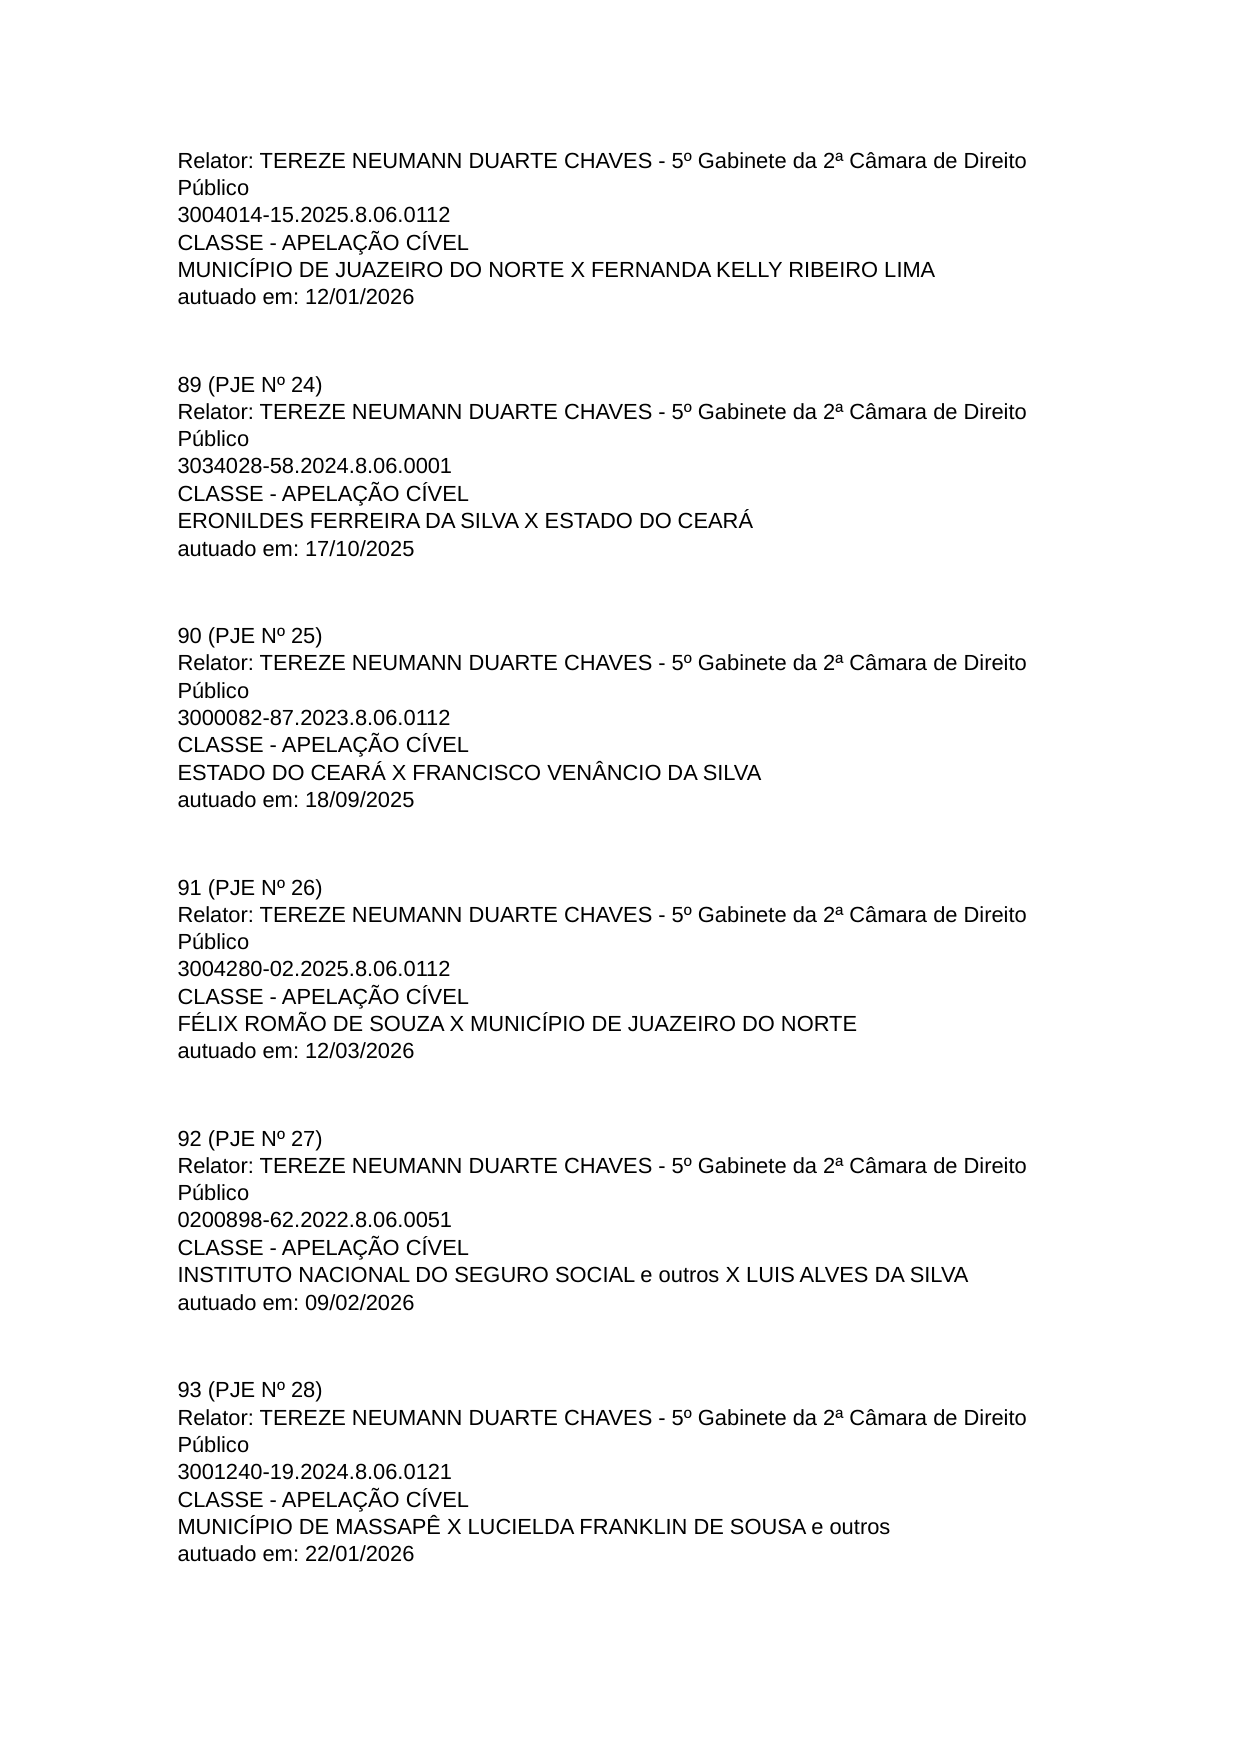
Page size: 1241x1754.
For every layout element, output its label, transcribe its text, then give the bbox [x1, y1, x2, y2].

text Relator: TEREZE NEUMANN DUARTE CHAVES - 5º Gabinete da 2ª Câmara de Direito Público [177, 902, 1063, 954]
subtitle 3001240-19.2024.8.06.0121 [177, 1459, 1063, 1484]
text CLASSE - APELAÇÃO CÍVEL FÉLIX ROMÃO DE SOUZA X MUNICÍPIO DE JUAZEIRO DO NORTE autuado em: 12/03/2026 [177, 984, 1063, 1063]
text 93 (PJE Nº 28) [177, 1377, 1063, 1402]
text Relator: TEREZE NEUMANN DUARTE CHAVES - 5º Gabinete da 2ª Câmara de Direito Público [177, 650, 1063, 703]
subtitle 3004014-15.2025.8.06.0112 [177, 202, 1063, 227]
text CLASSE - APELAÇÃO CÍVEL ESTADO DO CEARÁ X FRANCISCO VENÂNCIO DA SILVA autuado em: 18/09/2025 [177, 732, 1063, 812]
text Relator: TEREZE NEUMANN DUARTE CHAVES - 5º Gabinete da 2ª Câmara de Direito Público [177, 148, 1063, 200]
text Relator: TEREZE NEUMANN DUARTE CHAVES - 5º Gabinete da 2ª Câmara de Direito Público [177, 399, 1063, 451]
text CLASSE - APELAÇÃO CÍVEL MUNICÍPIO DE MASSAPÊ X LUCIELDA FRANKLIN DE SOUSA e outros autuado em: 22/01/2026 [177, 1486, 1063, 1566]
text Relator: TEREZE NEUMANN DUARTE CHAVES - 5º Gabinete da 2ª Câmara de Direito Público [177, 1153, 1063, 1205]
text 91 (PJE Nº 26) [177, 874, 1063, 900]
subtitle 0200898-62.2022.8.06.0051 [177, 1207, 1063, 1233]
text 89 (PJE Nº 24) [177, 372, 1063, 397]
text 92 (PJE Nº 27) [177, 1126, 1063, 1151]
subtitle 3004280-02.2025.8.06.0112 [177, 956, 1063, 981]
text 90 (PJE Nº 25) [177, 623, 1063, 648]
text CLASSE - APELAÇÃO CÍVEL INSTITUTO NACIONAL DO SEGURO SOCIAL e outros X LUIS ALVES DA SILVA autuado em: 09/02/2026 [177, 1235, 1063, 1315]
text CLASSE - APELAÇÃO CÍVEL MUNICÍPIO DE JUAZEIRO DO NORTE X FERNANDA KELLY RIBEIRO LIMA autuado em: 12/01/2026 [177, 230, 1063, 309]
subtitle 3000082-87.2023.8.06.0112 [177, 705, 1063, 730]
text Relator: TEREZE NEUMANN DUARTE CHAVES - 5º Gabinete da 2ª Câmara de Direito Público [177, 1404, 1063, 1457]
text CLASSE - APELAÇÃO CÍVEL ERONILDES FERREIRA DA SILVA X ESTADO DO CEARÁ autuado em: 17/10/2025 [177, 481, 1063, 561]
subtitle 3034028-58.2024.8.06.0001 [177, 453, 1063, 478]
